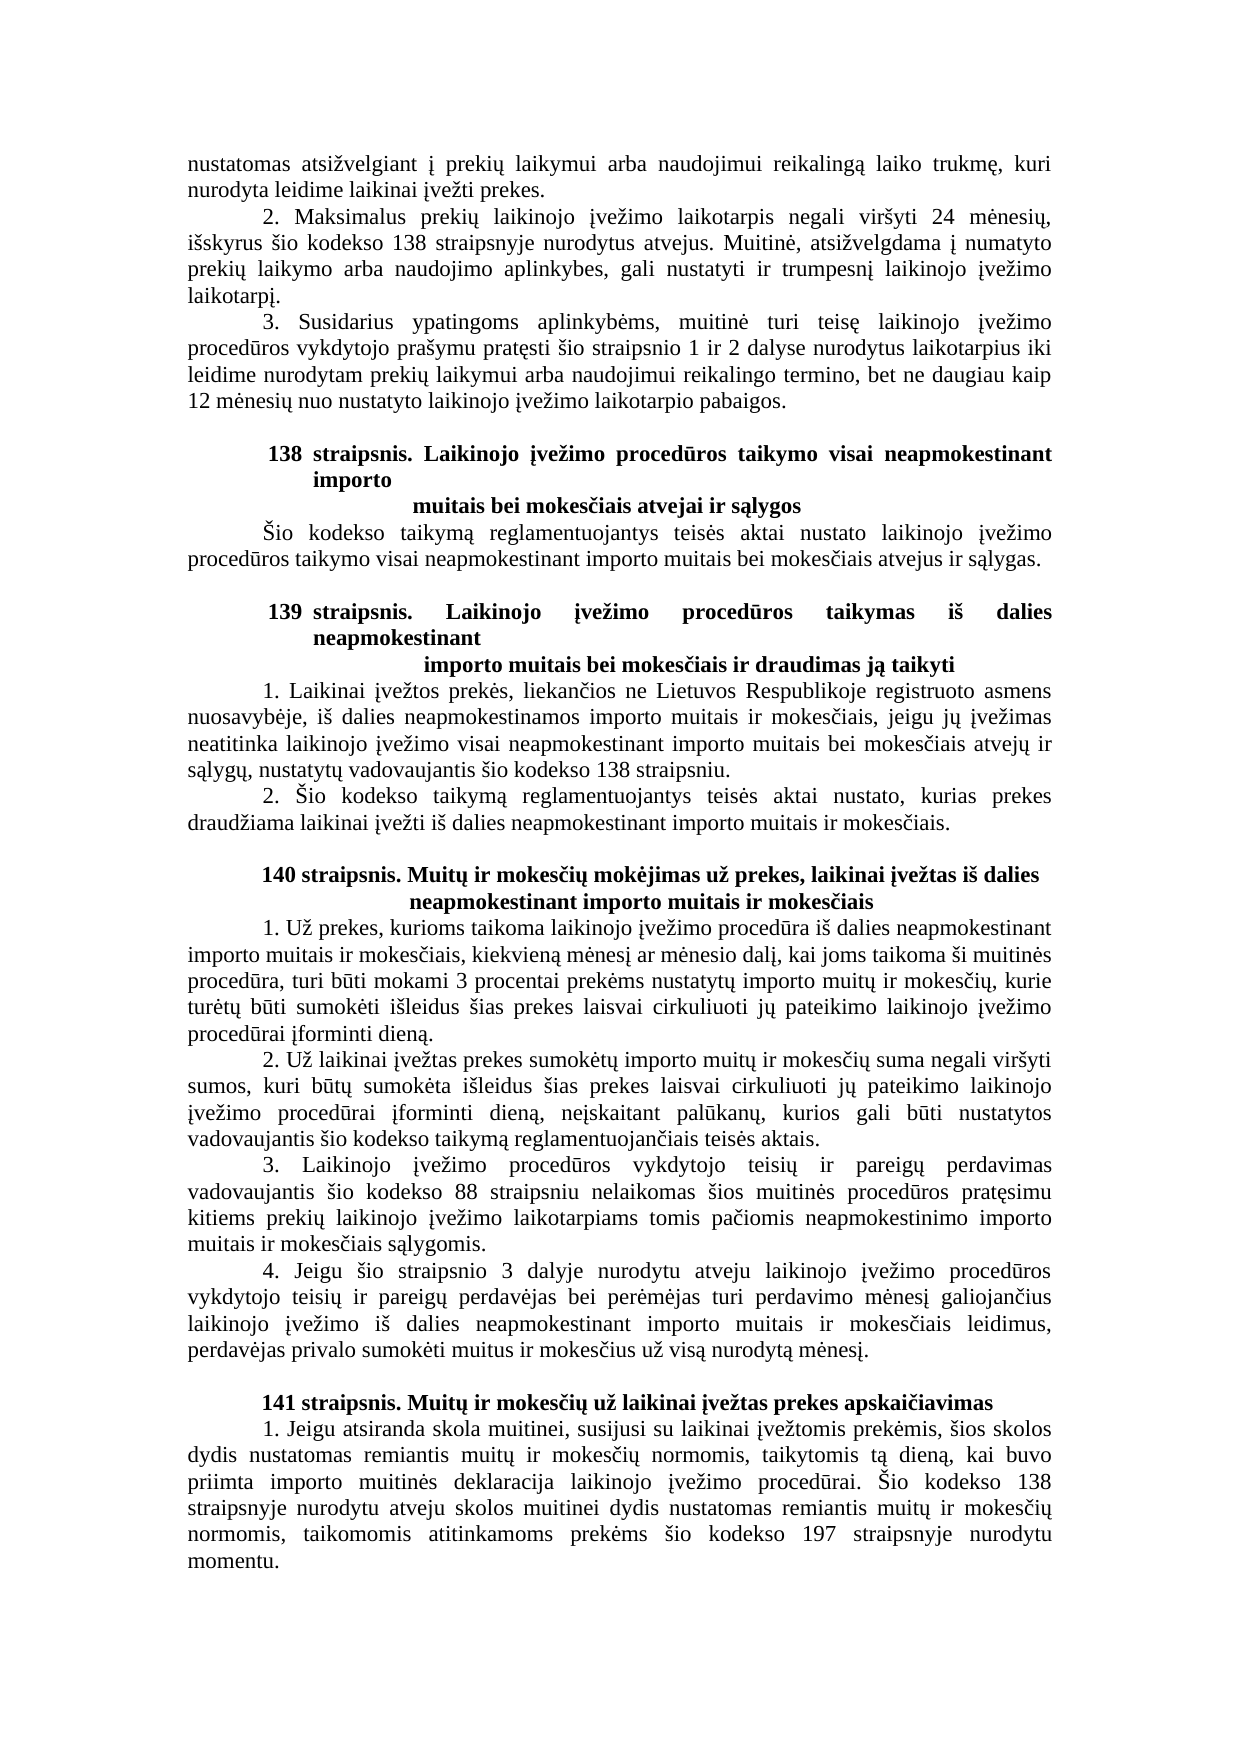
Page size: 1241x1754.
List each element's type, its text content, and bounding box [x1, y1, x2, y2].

text 1. Jeigu atsiranda skola muitinei, susijusi su laikinai įvežtomis prekėmis, šios skolos dydis nustatomas remiantis muitų ir mokesčių normomis, taikytomis tą dieną, kai buvo priimta importo muitinės deklaracija laikinojo įvežimo procedūrai. Šio kodekso 138 straipsnyje nurodytu atveju skolos muitinei dydis nustatomas remiantis muitų ir mokesčių normomis, taikomomis atitinkamoms prekėms šio kodekso 197 straipsnyje nurodytu momentu. [187, 1415, 1053, 1573]
text neapmokestinant importo muitais ir mokesčiais [337, 888, 1053, 914]
text 2. Maksimalus prekių laikinojo įvežimo laikotarpis negali viršyti 24 mėnesių, išskyrus šio kodekso 138 straipsnyje nurodytus atvejus. Muitinė, atsižvelgdama į numatyto prekių laikymo arba naudojimo aplinkybes, gali nustatyti ir trumpesnį laikinojo įvežimo laikotarpį. [187, 203, 1053, 308]
list straipsnis. Laikinojo įvežimo procedūros taikymas iš dalies neapmokestinant [268, 598, 1053, 651]
text 1. Laikinai įvežtos prekės, liekančios ne Lietuvos Respublikoje registruoto asmens nuosavybėje, iš dalies neapmokestinamos importo muitais ir mokesčiais, jeigu jų įvežimas neatitinka laikinojo įvežimo visai neapmokestinant importo muitais bei mokesčiais atvejų ir sąlygų, nustatytų vadovaujantis šio kodekso 138 straipsniu. [187, 677, 1053, 782]
text nustatomas atsižvelgiant į prekių laikymui arba naudojimui reikalingą laiko trukmę, kuri nurodyta leidime laikinai įvežti prekes. [187, 150, 1053, 203]
text importo muitais bei mokesčiais ir draudimas ją taikyti [187, 651, 1053, 677]
text 2. Už laikinai įvežtas prekes sumokėtų importo muitų ir mokesčių suma negali viršyti sumos, kuri būtų sumokėta išleidus šias prekes laisvai cirkuliuoti jų pateikimo laikinojo įvežimo procedūrai įforminti dieną, neįskaitant palūkanų, kurios gali būti nustatytos vadovaujantis šio kodekso taikymą reglamentuojančiais teisės aktais. [187, 1046, 1053, 1151]
text 3. Susidarius ypatingoms aplinkybėms, muitinė turi teisę laikinojo įvežimo procedūros vykdytojo prašymu pratęsti šio straipsnio 1 ir 2 dalyse nurodytus laikotarpius iki leidime nurodytam prekių laikymui arba naudojimui reikalingo termino, bet ne daugiau kaip 12 mėnesių nuo nustatyto laikinojo įvežimo laikotarpio pabaigos. [187, 308, 1053, 413]
text muitais bei mokesčiais atvejai ir sąlygos [337, 493, 1053, 519]
list straipsnis. Laikinojo įvežimo procedūros taikymo visai neapmokestinant importo [268, 440, 1053, 493]
text 140 straipsnis. Muitų ir mokesčių mokėjimas už prekes, laikinai įvežtas iš dalies [187, 862, 1053, 888]
text 141 straipsnis. Muitų ir mokesčių už laikinai įvežtas prekes apskaičiavimas [187, 1389, 1053, 1415]
text Šio kodekso taikymą reglamentuojantys teisės aktai nustato laikinojo įvežimo procedūros taikymo visai neapmokestinant importo muitais bei mokesčiais atvejus ir sąlygas. [187, 519, 1053, 572]
text 1. Už prekes, kurioms taikoma laikinojo įvežimo procedūra iš dalies neapmokestinant importo muitais ir mokesčiais, kiekvieną mėnesį ar mėnesio dalį, kai joms taikoma ši muitinės procedūra, turi būti mokami 3 procentai prekėms nustatytų importo muitų ir mokesčių, kurie turėtų būti sumokėti išleidus šias prekes laisvai cirkuliuoti jų pateikimo laikinojo įvežimo procedūrai įforminti dieną. [187, 914, 1053, 1046]
text 4. Jeigu šio straipsnio 3 dalyje nurodytu atveju laikinojo įvežimo procedūros vykdytojo teisių ir pareigų perdavėjas bei perėmėjas turi perdavimo mėnesį galiojančius laikinojo įvežimo iš dalies neapmokestinant importo muitais ir mokesčiais leidimus, perdavėjas privalo sumokėti muitus ir mokesčius už visą nurodytą mėnesį. [187, 1257, 1053, 1362]
text 3. Laikinojo įvežimo procedūros vykdytojo teisių ir pareigų perdavimas vadovaujantis šio kodekso 88 straipsniu nelaikomas šios muitinės procedūros pratęsimu kitiems prekių laikinojo įvežimo laikotarpiams tomis pačiomis neapmokestinimo importo muitais ir mokesčiais sąlygomis. [187, 1151, 1053, 1257]
text 2. Šio kodekso taikymą reglamentuojantys teisės aktai nustato, kurias prekes draudžiama laikinai įvežti iš dalies neapmokestinant importo muitais ir mokesčiais. [187, 782, 1053, 835]
